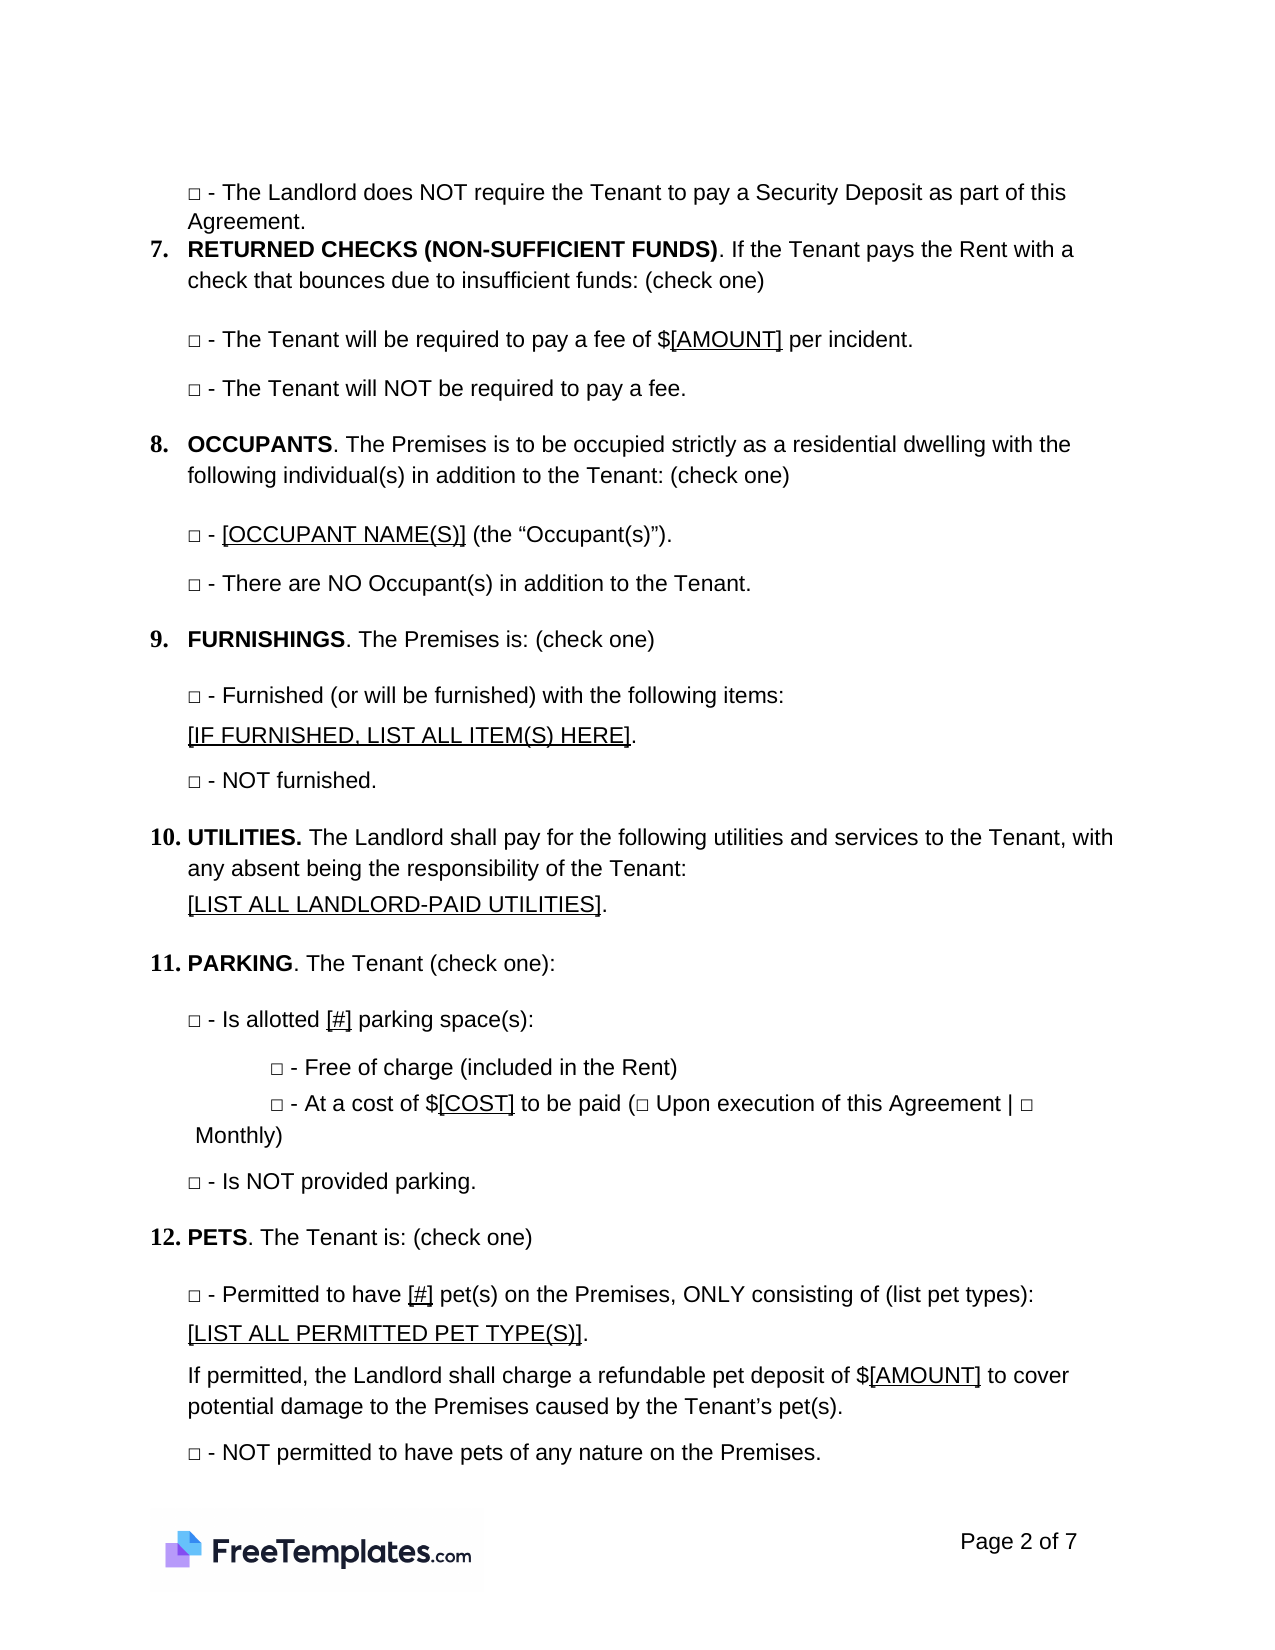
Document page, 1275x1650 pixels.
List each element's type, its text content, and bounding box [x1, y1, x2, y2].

list [IF FURNISHED, LIST ALL ITEM(S) HERE]. [187, 722, 1125, 748]
list ☐ - The Tenant will NOT be required to pay a fee. [187, 372, 1125, 403]
text ☐ - [OCCUPANT NAME(S)] (the “Occupant(s)”). [150, 518, 1125, 549]
list RETURNED CHECKS (NON-SUFFICIENT FUNDS). If the Tenant pays the Rent with a check that bounces due to insufficient funds: (check one) [150, 234, 1125, 293]
list PETS. The Tenant is: (check one) [150, 1222, 1125, 1251]
list ☐ - The Landlord does NOT require the Tenant to pay a Security Deposit as part of this Agreement. [187, 150, 1125, 234]
list [LIST ALL PERMITTED PET TYPE(S)]. [187, 1320, 1125, 1346]
text ☐ - Furnished (or will be furnished) with the following items: [150, 679, 1125, 711]
list ☐ - The Tenant will be required to pay a fee of $[AMOUNT] per incident. [187, 323, 1125, 354]
list [LIST ALL LANDLORD-PAID UTILITIES]. [187, 891, 1125, 917]
list PARKING. The Tenant (check one): [150, 948, 1125, 976]
list UTILITIES. The Landlord shall pay for the following utilities and services to the Tenant, with any absent being the responsibility of the Tenant: [150, 822, 1125, 881]
list ☐ - NOT permitted to have pets of any nature on the Premises. [187, 1435, 1125, 1495]
list FURNISHINGS. The Premises is: (check one) [150, 624, 1125, 653]
list ☐ - At a cost of $[COST] to be paid (☐ Upon execution of this Agreement | ☐ Monthly) [195, 1087, 1125, 1148]
list ☐ - Is NOT provided parking. [187, 1165, 1125, 1196]
list ☐ - Free of charge (included in the Rent) [195, 1051, 1125, 1082]
text If permitted, the Landlord shall charge a refundable pet deposit of $[AMOUNT] to cover potential damage to the Premises caused by the Tenant’s pet(s). [187, 1362, 1125, 1419]
list ☐ - Is allotted [#] parking space(s): [187, 1003, 1125, 1034]
list OCCUPANTS. The Premises is to be occupied strictly as a residential dwelling with the following individual(s) in addition to the Tenant: (check one) [150, 429, 1125, 488]
list ☐ - Permitted to have [#] pet(s) on the Premises, ONLY consisting of (list pet types): [187, 1278, 1125, 1309]
text ☐ - There are NO Occupant(s) in addition to the Tenant. [150, 567, 1125, 598]
list ☐ - NOT furnished. [187, 764, 1125, 796]
